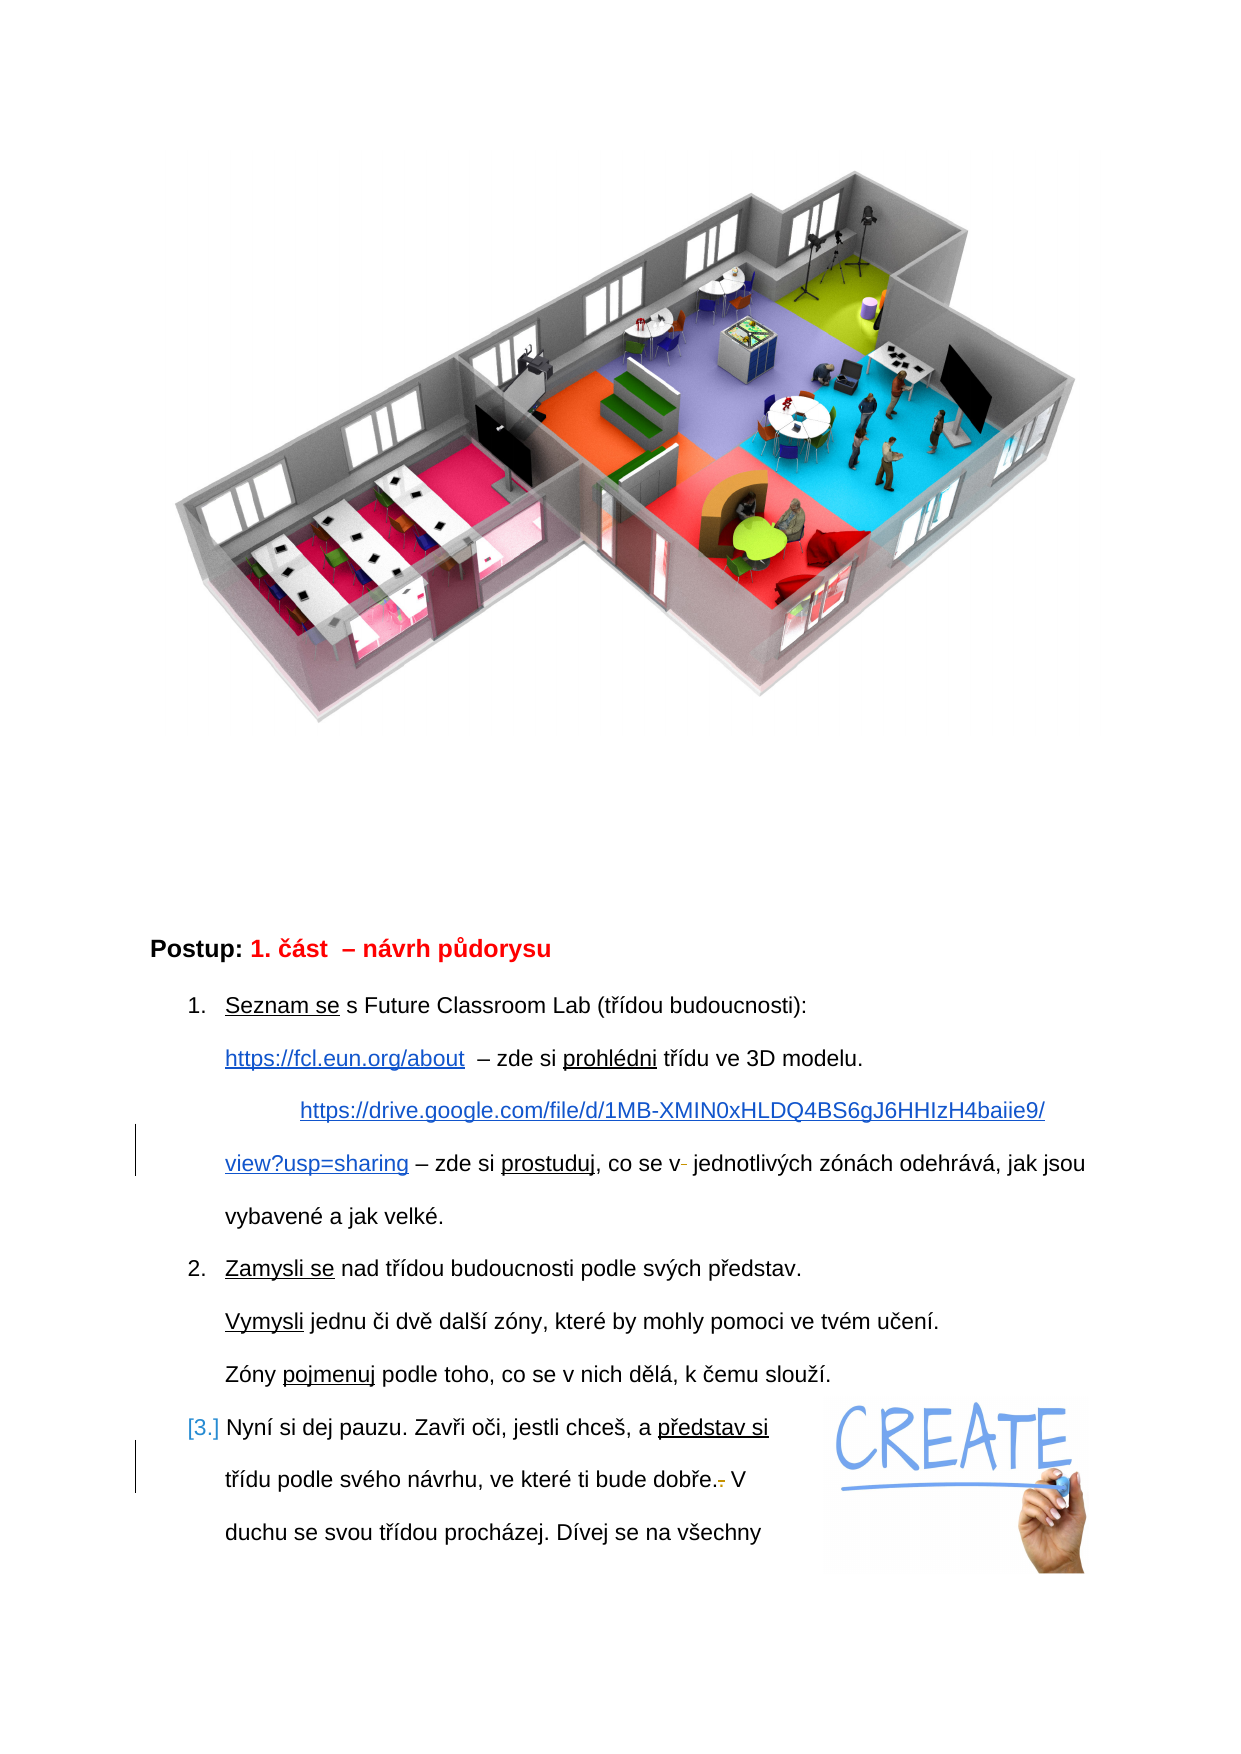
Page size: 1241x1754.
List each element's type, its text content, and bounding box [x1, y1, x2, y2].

list Zamysli se nad třídou budoucnosti podle svých představ. [187, 1255, 1090, 1282]
list Nyní si dej pauzu. Zavři oči, jestli chceš, a představ si třídu podle svého návrhu, ve které ti bude dobře. V duchu se svou třídou procházej. Dívej se na všechny [187, 1413, 822, 1545]
picture [150, 150, 1101, 736]
text Postup: 1. část – návrh půdorysu [150, 934, 1090, 963]
picture [822, 1396, 1090, 1574]
text https://fcl.eun.org/about – zde si prohlédni třídu ve 3D modelu. https://drive.google.com/file/d/1MB-XMIN0xHLDQ4BS6gJ6HHIzH4baiie9/view?usp=sharing – zde si prostuduj, co se v jednotlivých zónách odehrává, jak jsou vybavené a jak velké. [225, 1044, 1090, 1229]
text Vymysli jednu či dvě další zóny, které by mohly pomoci ve tvém učení. [225, 1308, 1090, 1334]
list Seznam se s Future Classroom Lab (třídou budoucnosti): [187, 992, 1090, 1018]
text Zóny pojmenuj podle toho, co se v nich dělá, k čemu slouží. [225, 1361, 1090, 1387]
